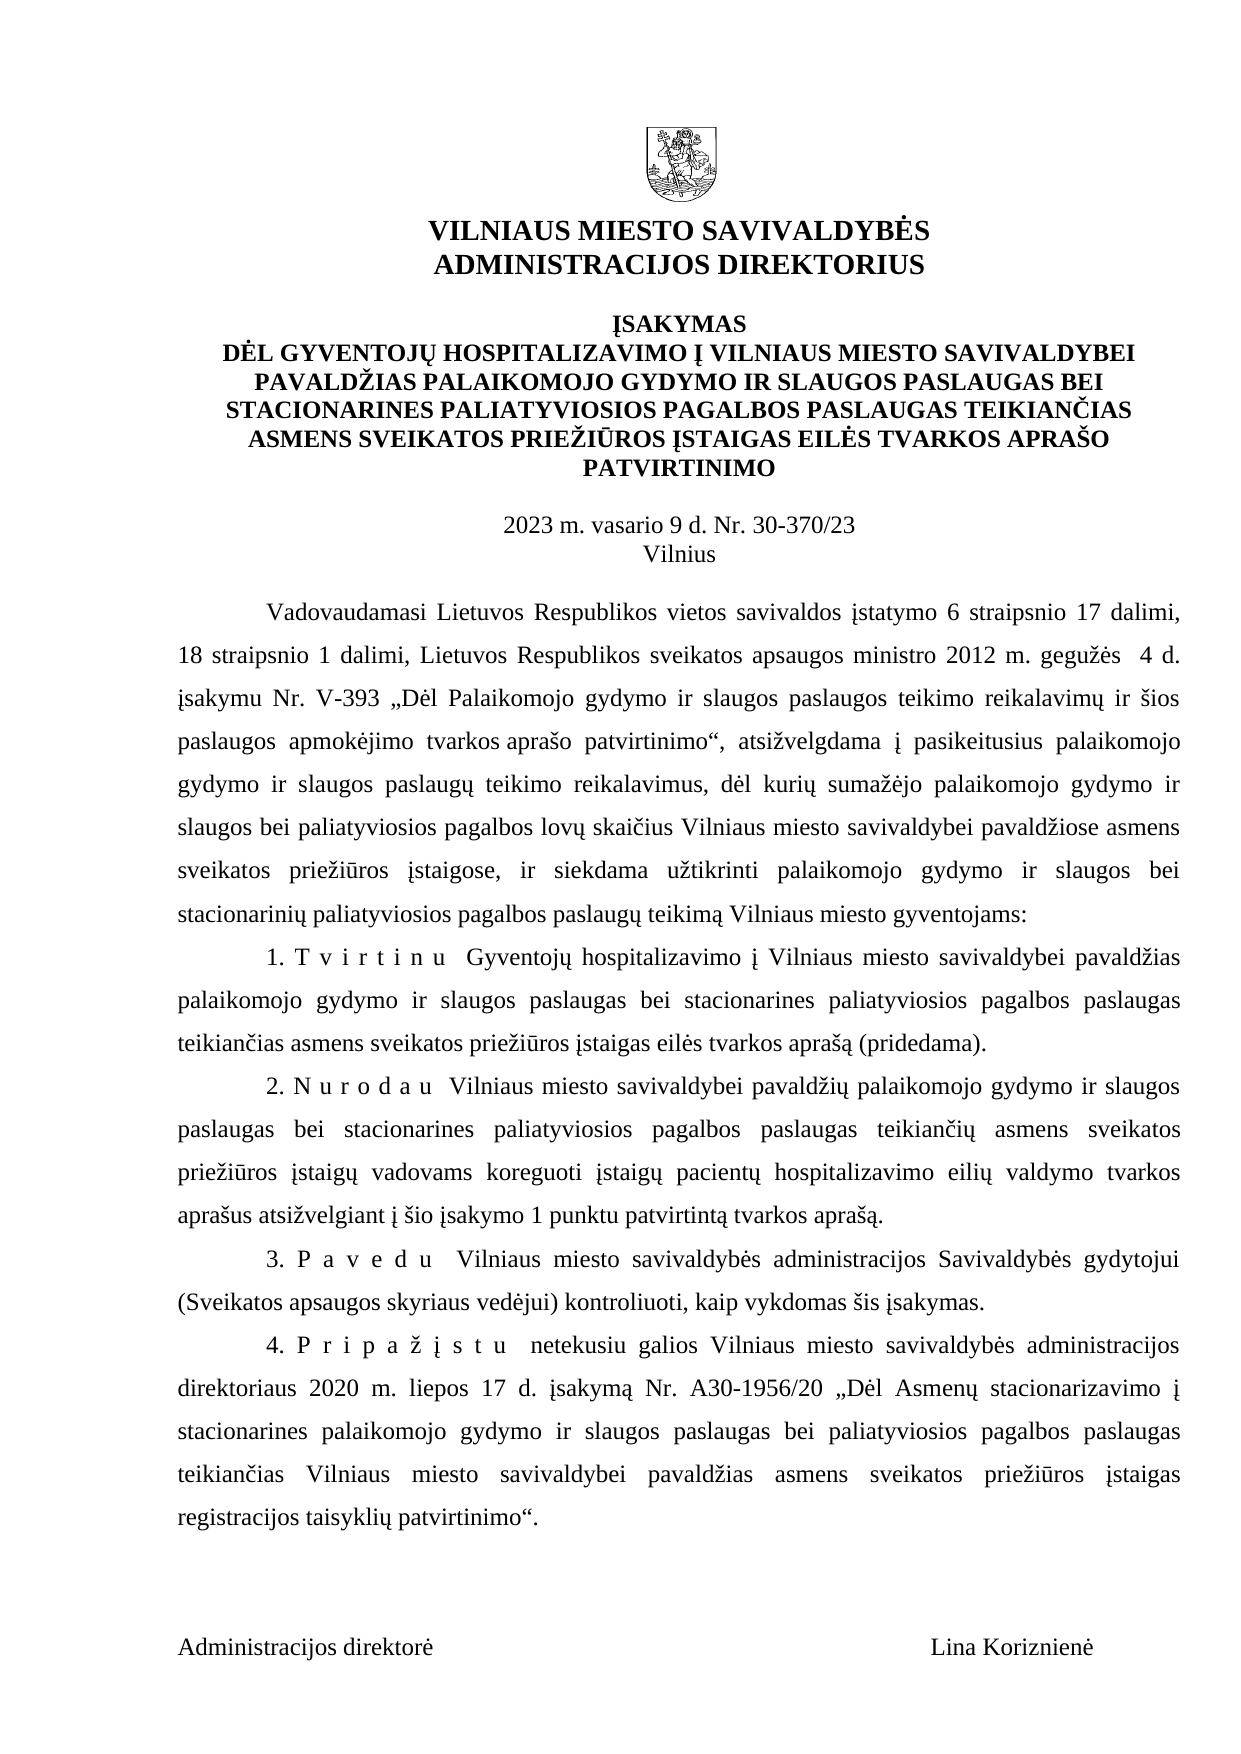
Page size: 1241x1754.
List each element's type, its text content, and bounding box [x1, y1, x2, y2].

text 2. N u r o d a u Vilniaus miesto savivaldybei pavaldžių palaikomojo gydymo ir slaugos paslaugas bei stacionarines paliatyviosios pagalbos paslaugas teikiančių asmens sveikatos priežiūros įstaigų vadovams koreguoti įstaigų pacientų hospitalizavimo eilių valdymo tvarkos aprašus atsižvelgiant į šio įsakymo 1 punktu patvirtintą tvarkos aprašą. [177, 1071, 1181, 1229]
text 4. P r i p a ž į s t u netekusiu galios Vilniaus miesto savivaldybės administracijos direktoriaus 2020 m. liepos 17 d. įsakymą Nr. A30-1956/20 „Dėl Asmenų stacionarizavimo į stacionarines palaikomojo gydymo ir slaugos paslaugas bei paliatyviosios pagalbos paslaugas teikiančias Vilniaus miesto savivaldybei pavaldžias asmens sveikatos priežiūros įstaigas registracijos taisyklių patvirtinimo“. [177, 1330, 1181, 1531]
text DĖL GYVENTOJŲ HOSPITALIZAVIMO Į VILNIAUS MIESTO SAVIVALDYBEI PAVALDŽIAS PALAIKOMOJO GYDYMO IR SLAUGOS PASLAUGAS BEI STACIONARINES PALIATYVIOSIOS PAGALBOS PASLAUGAS TEIKIANČIAS ASMENS SVEIKATOS PRIEŽIŪROS ĮSTAIGAS EILĖS TVARKOS APRAŠO PATVIRTINIMO [177, 338, 1181, 482]
text Administracijos direktorė Lina Koriznienė [177, 1632, 1181, 1661]
text 2023 m. vasario 9 d. Nr. 30-370/23 [177, 511, 1181, 539]
text Vadovaudamasi Lietuvos Respublikos vietos savivaldos įstatymo 6 straipsnio 17 dalimi, 18 straipsnio 1 dalimi, Lietuvos Respublikos sveikatos apsaugos ministro 2012 m. gegužės 4 d. įsakymu Nr. V-393 „Dėl Palaikomojo gydymo ir slaugos paslaugos teikimo reikalavimų ir šios paslaugos apmokėjimo tvarkos aprašo patvirtinimo“, atsižvelgdama į pasikeitusius palaikomojo gydymo ir slaugos paslaugų teikimo reikalavimus, dėl kurių sumažėjo palaikomojo gydymo ir slaugos bei paliatyviosios pagalbos lovų skaičius Vilniaus miesto savivaldybei pavaldžiose asmens sveikatos priežiūros įstaigose, ir siekdama užtikrinti palaikomojo gydymo ir slaugos bei stacionarinių paliatyviosios pagalbos paslaugų teikimą Vilniaus miesto gyventojams: [177, 597, 1181, 927]
text VILNIAUS MIESTO SAVIVALDYBĖS [177, 213, 1181, 247]
text 1. T v i r t i n u Gyventojų hospitalizavimo į Vilniaus miesto savivaldybei pavaldžias palaikomojo gydymo ir slaugos paslaugas bei stacionarines paliatyviosios pagalbos paslaugas teikiančias asmens sveikatos priežiūros įstaigas eilės tvarkos aprašą (pridedama). [177, 942, 1181, 1057]
text 3. P a v e d u Vilniaus miesto savivaldybės administracijos Savivaldybės gydytojui (Sveikatos apsaugos skyriaus vedėjui) kontroliuoti, kaip vykdomas šis įsakymas. [177, 1244, 1181, 1316]
text ADMINISTRACIJOS DIREKTORIUS [177, 247, 1181, 281]
text ĮSAKYMAS [177, 309, 1181, 338]
text Vilnius [177, 539, 1181, 568]
